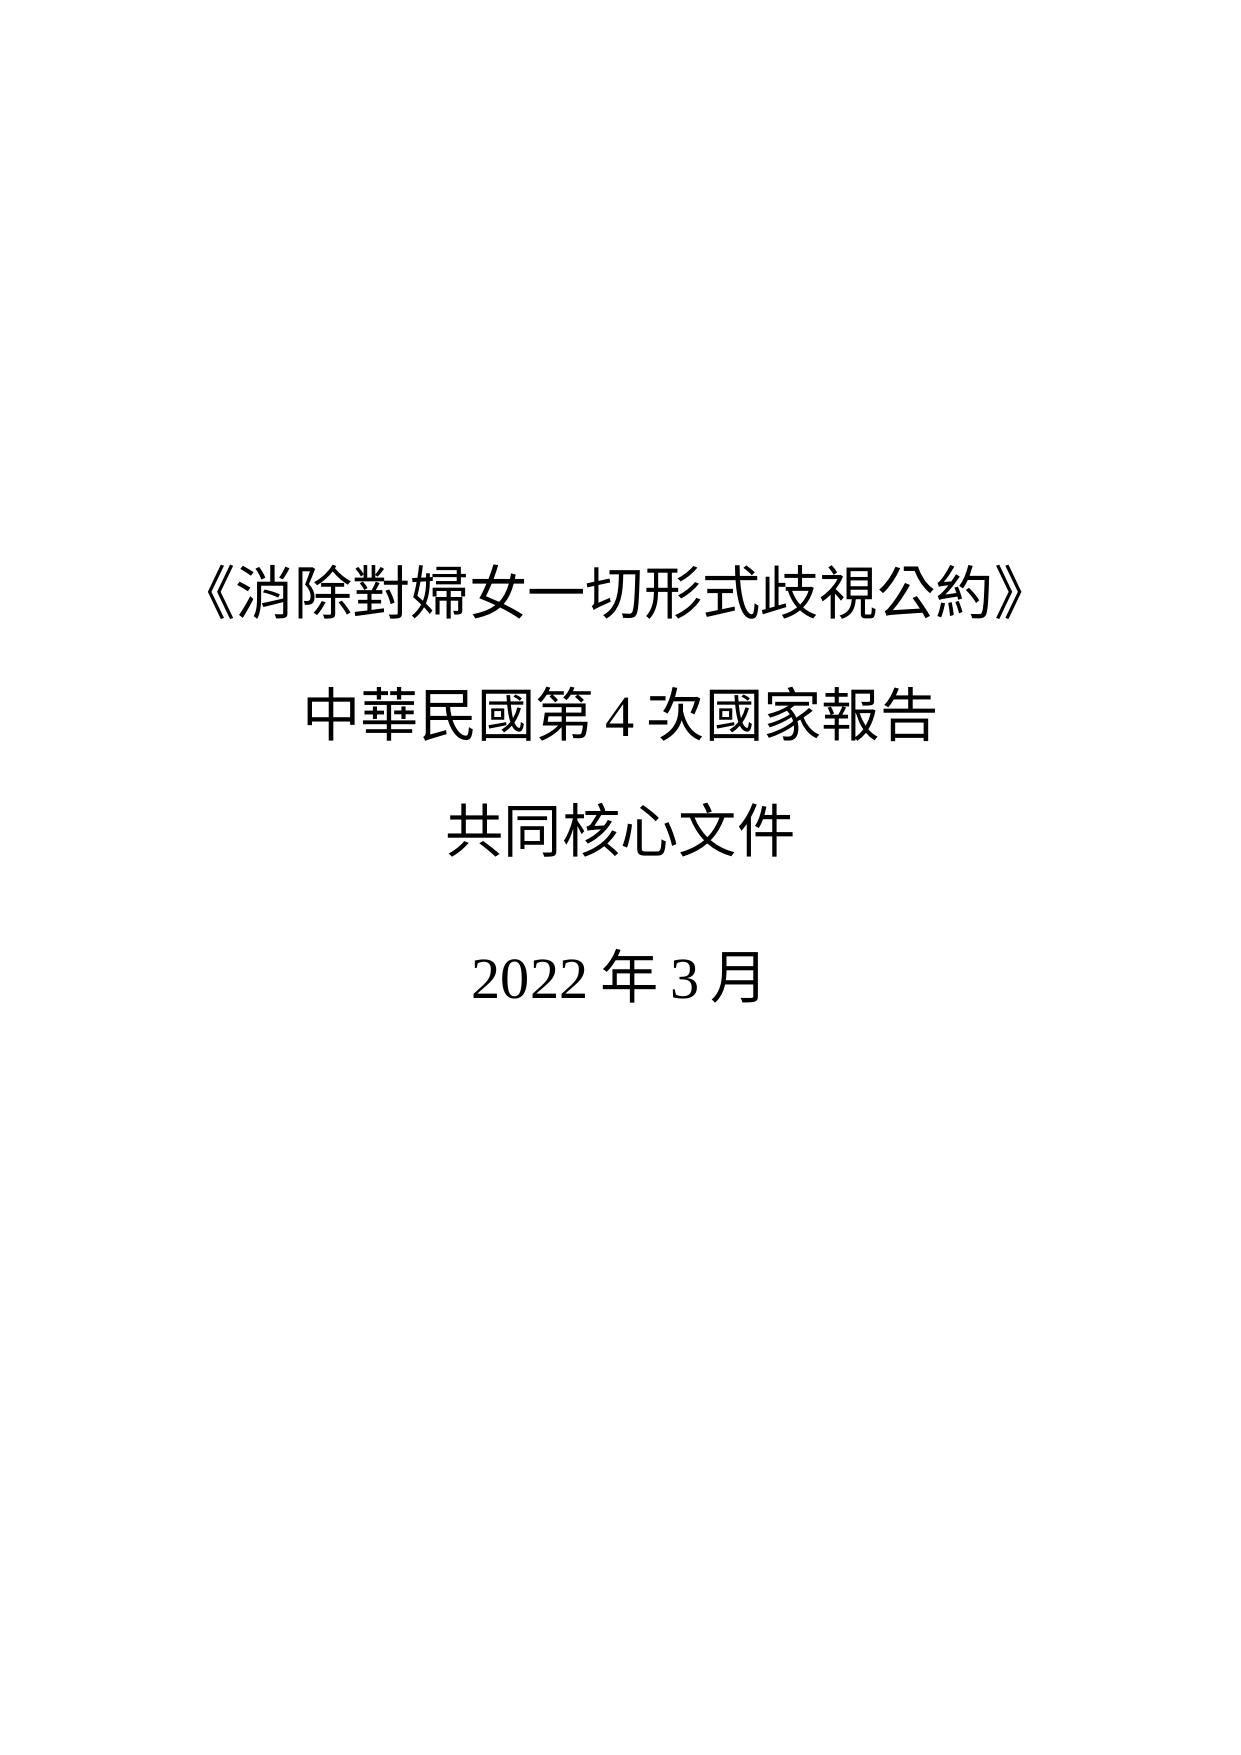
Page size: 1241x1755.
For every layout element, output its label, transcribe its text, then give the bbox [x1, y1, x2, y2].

text 共同核心文件 [177, 784, 1063, 869]
text 《消除對婦女一切形式歧視公約》 [177, 547, 1063, 631]
text 中華民國第4次國家報告 [177, 669, 1063, 753]
text 2022年3月 [177, 936, 1063, 1015]
